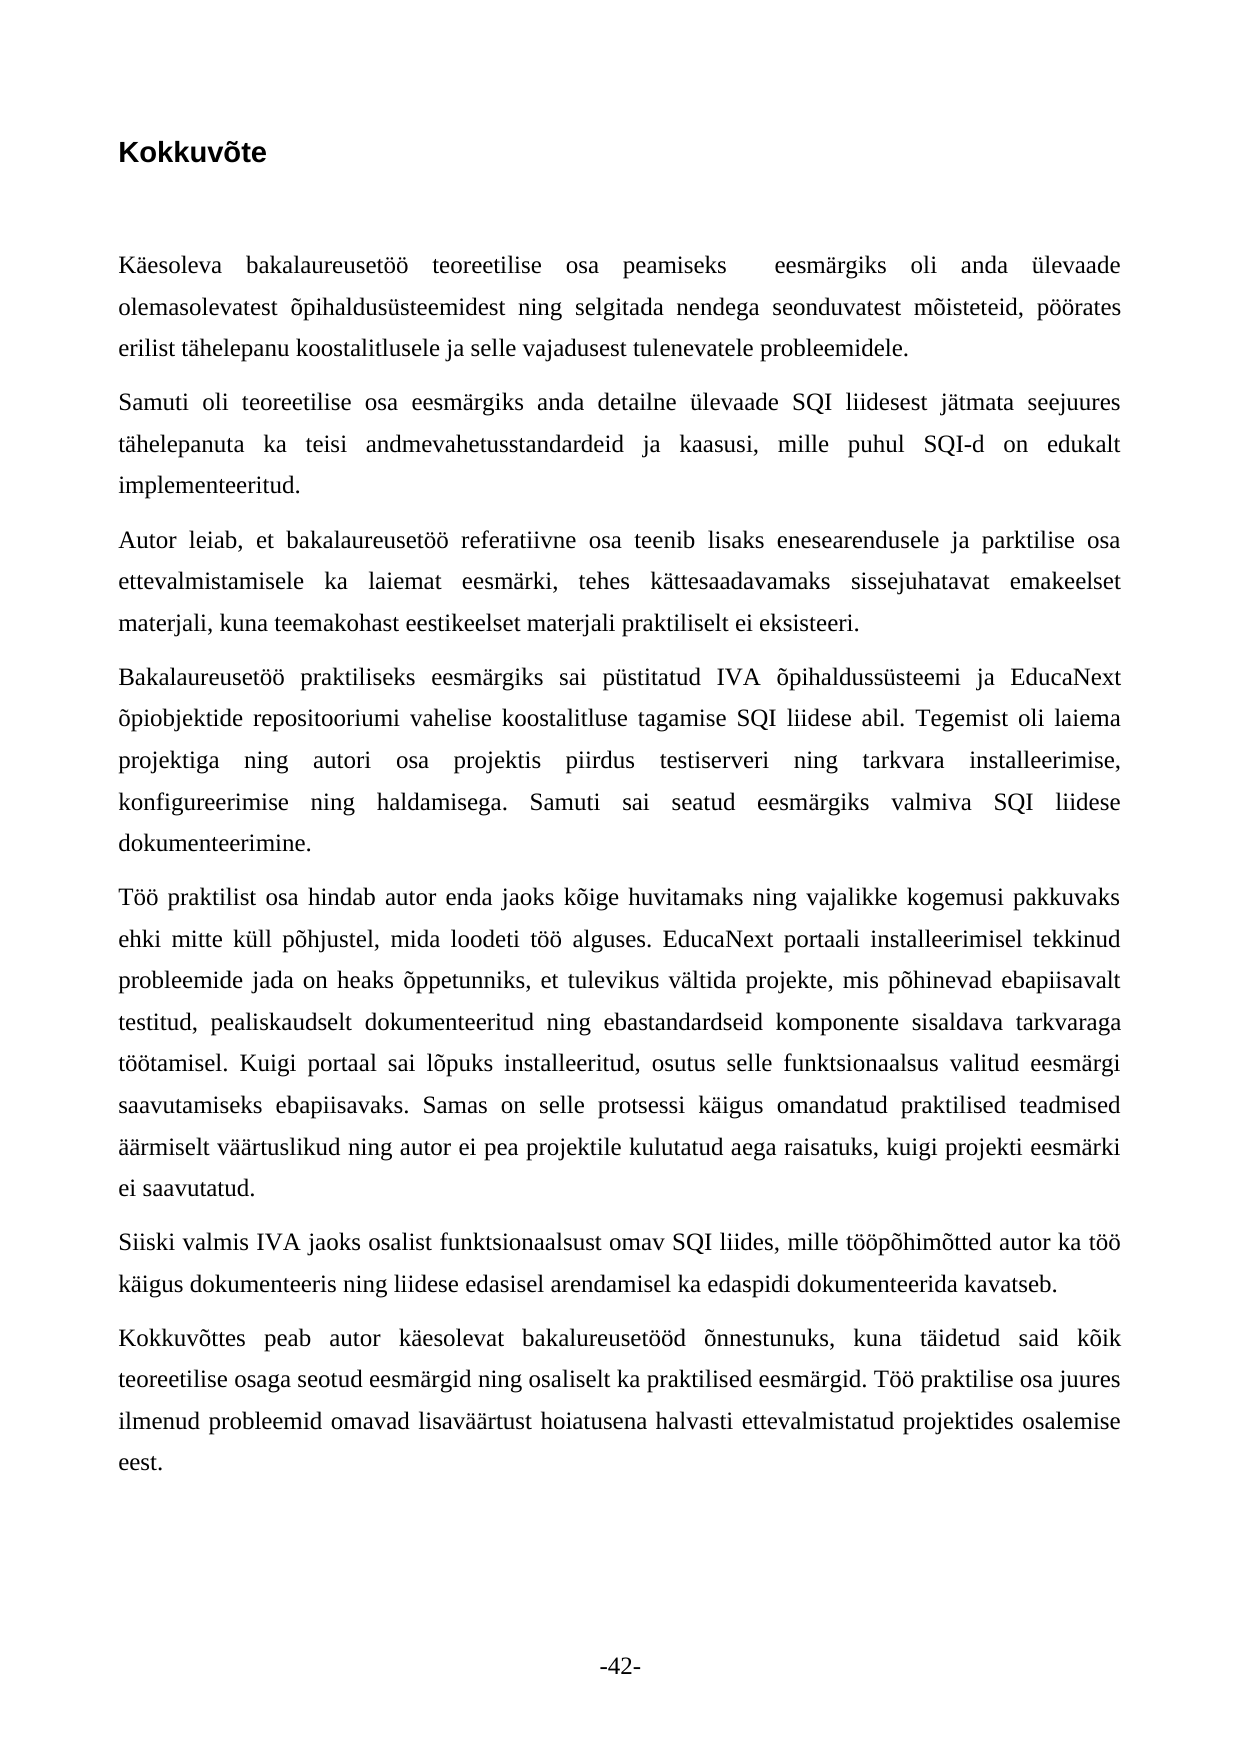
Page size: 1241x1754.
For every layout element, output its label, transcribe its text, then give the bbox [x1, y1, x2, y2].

text Töö praktilist osa hindab autor enda jaoks kõige huvitamaks ning vajalikke kogemusi pakkuvaks ehki mitte küll põhjustel, mida loodeti töö alguses. EducaNext portaali installeerimisel tekkinud probleemide jada on heaks õppetunniks, et tulevikus vältida projekte, mis põhinevad ebapiisavalt testitud, pealiskaudselt dokumenteeritud ning ebastandardseid komponente sisaldava tarkvaraga töötamisel. Kuigi portaal sai lõpuks installeeritud, osutus selle funktsionaalsus valitud eesmärgi saavutamiseks ebapiisavaks. Samas on selle protsessi käigus omandatud praktilised teadmised äärmiselt väärtuslikud ning autor ei pea projektile kulutatud aega raisatuks, kuigi projekti eesmärki ei saavutatud. [118, 883, 1122, 1202]
subtitle Kokkuvõte [118, 136, 1122, 168]
text Autor leiab, et bakalaureusetöö referatiivne osa teenib lisaks enesearendusele ja parktilise osa ettevalmistamisele ka laiemat eesmärki, tehes kättesaadavamaks sissejuhatavat emakeelset materjali, kuna teemakohast eestikeelset materjali praktiliselt ei eksisteeri. [118, 526, 1122, 637]
text Käesoleva bakalaureusetöö teoreetilise osa peamiseks eesmärgiks oli anda ülevaade olemasolevatest õpihaldusüsteemidest ning selgitada nendega seonduvatest mõisteteid, pöörates erilist tähelepanu koostalitlusele ja selle vajadusest tulenevatele probleemidele. [118, 251, 1122, 362]
text Bakalaureusetöö praktiliseks eesmärgiks sai püstitatud IVA õpihaldussüsteemi ja EducaNext õpiobjektide repositooriumi vahelise koostalitluse tagamise SQI liidese abil. Tegemist oli laiema projektiga ning autori osa projektis piirdus testiserveri ning tarkvara installeerimise, konfigureerimise ning haldamisega. Samuti sai seatud eesmärgiks valmiva SQI liidese dokumenteerimine. [118, 663, 1122, 857]
text Kokkuvõttes peab autor käesolevat bakalureusetööd õnnestunuks, kuna täidetud said kõik teoreetilise osaga seotud eesmärgid ning osaliselt ka praktilised eesmärgid. Töö praktilise osa juures ilmenud probleemid omavad lisaväärtust hoiatusena halvasti ettevalmistatud projektides osalemise eest. [118, 1324, 1122, 1476]
text Samuti oli teoreetilise osa eesmärgiks anda detailne ülevaade SQI liidesest jätmata seejuures tähelepanuta ka teisi andmevahetusstandardeid ja kaasusi, mille puhul SQI-d on edukalt implementeeritud. [118, 388, 1122, 499]
text Siiski valmis IVA jaoks osalist funktsionaalsust omav SQI liides, mille tööpõhimõtted autor ka töö käigus dokumenteeris ning liidese edasisel arendamisel ka edaspidi dokumenteerida kavatseb. [118, 1228, 1122, 1297]
